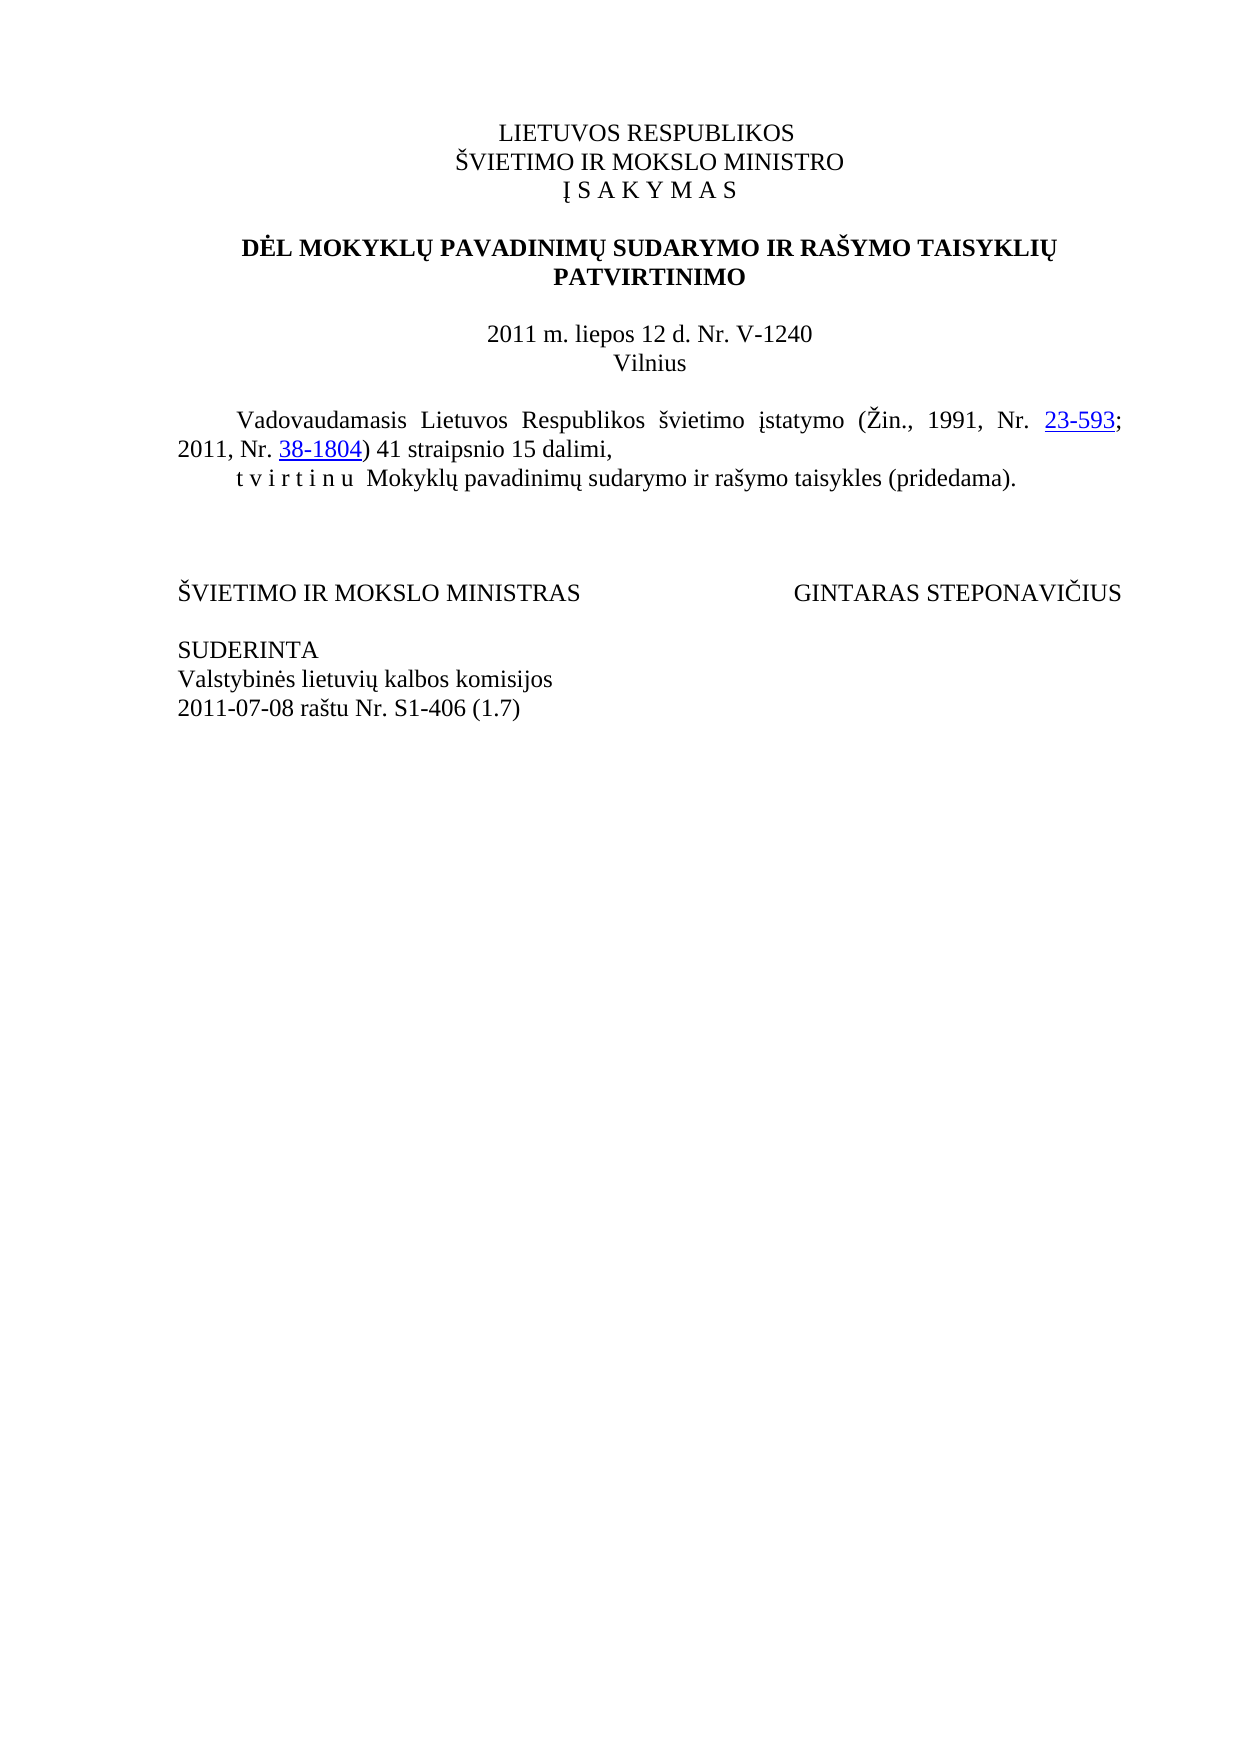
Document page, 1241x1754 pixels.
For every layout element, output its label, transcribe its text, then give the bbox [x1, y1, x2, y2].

text 2011-07-08 raštu Nr. S1-406 (1.7) [177, 693, 1122, 722]
text Švietimo ir mokslo ministras Gintaras Steponavičius [177, 578, 1122, 607]
text ŠVIETIMO IR MOKSLO MINISTRO [177, 147, 1122, 176]
text ĮSAKYMAS [177, 176, 1122, 204]
text DĖL MOKYKLŲ PAVADINIMŲ SUDARYMO IR RAŠYMO TAISYKLIŲ PATVIRTINIMO [177, 233, 1122, 291]
text Vilnius [177, 348, 1122, 377]
text Valstybinės lietuvių kalbos komisijos [177, 664, 1122, 693]
text Vadovaudamasis Lietuvos Respublikos švietimo įstatymo (Žin., 1991, Nr. 23-593; 2011, Nr. 38-1804) 41 straipsnio 15 dalimi, [177, 406, 1122, 463]
text LIETUVOS RESPUBLIKOS [177, 118, 1122, 147]
text SUDERINTA [177, 636, 1122, 664]
text 2011 m. liepos 12 d. Nr. V-1240 [177, 319, 1122, 348]
text tvirtinu Mokyklų pavadinimų sudarymo ir rašymo taisykles (pridedama). [177, 463, 1122, 492]
